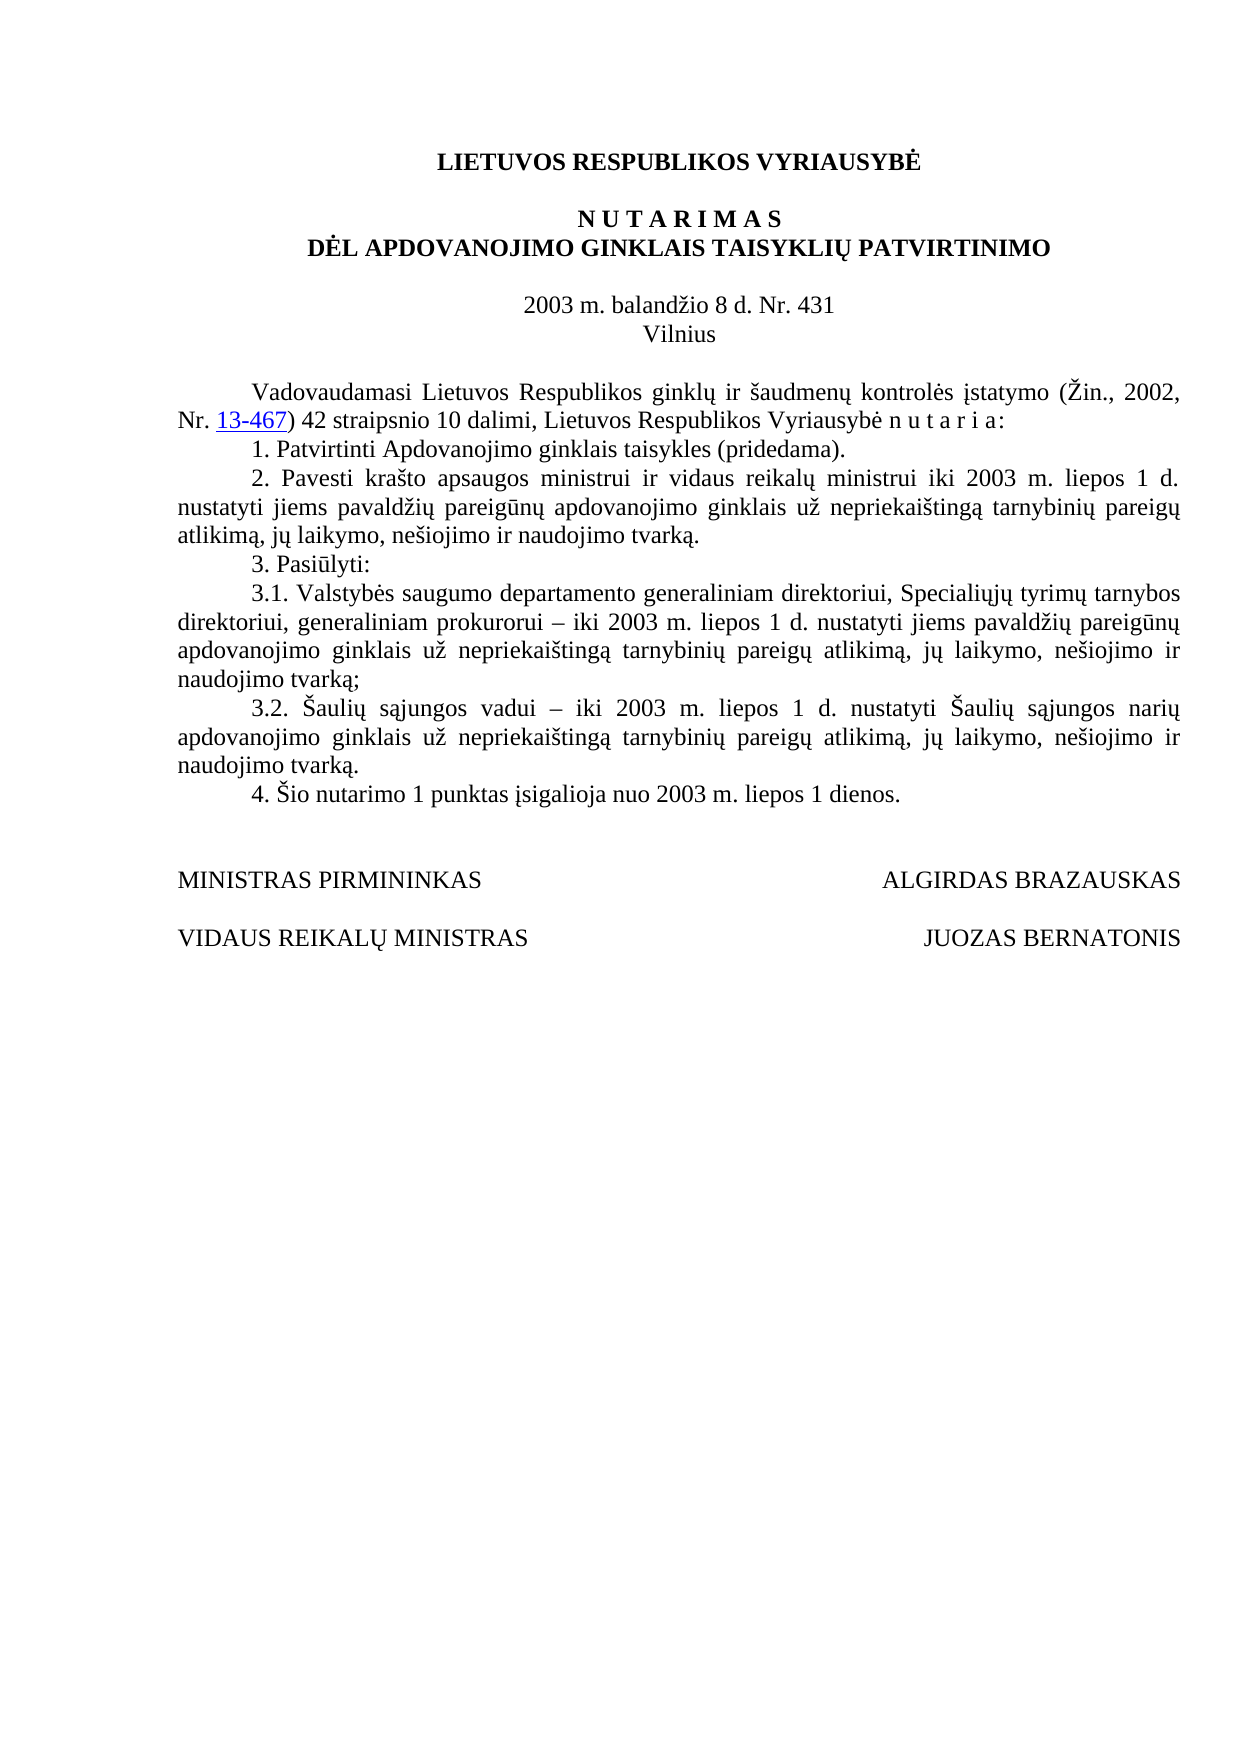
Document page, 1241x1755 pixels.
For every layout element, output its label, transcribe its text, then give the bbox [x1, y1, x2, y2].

text 2003 m. balandžio 8 d. Nr. 431 [177, 291, 1181, 319]
text MINISTRAS PIRMININKAS ALGIRDAS BRAZAUSKAS [177, 866, 1181, 894]
text N U T A R I M A S [177, 204, 1181, 233]
text 2. Pavesti krašto apsaugos ministrui ir vidaus reikalų ministrui iki 2003 m. liepos 1 d. nustatyti jiems pavaldžių pareigūnų apdovanojimo ginklais už nepriekaištingą tarnybinių pareigų atlikimą, jų laikymo, nešiojimo ir naudojimo tvarką. [177, 463, 1181, 549]
text 1. Patvirtinti Apdovanojimo ginklais taisykles (pridedama). [177, 434, 1181, 463]
text Vilnius [177, 319, 1181, 348]
text 3.2. Šaulių sąjungos vadui – iki 2003 m. liepos 1 d. nustatyti Šaulių sąjungos narių apdovanojimo ginklais už nepriekaištingą tarnybinių pareigų atlikimą, jų laikymo, nešiojimo ir naudojimo tvarką. [177, 693, 1181, 779]
text 4. Šio nutarimo 1 punktas įsigalioja nuo 2003 m. liepos 1 dienos. [177, 779, 1181, 808]
text 3.1. Valstybės saugumo departamento generaliniam direktoriui, Specialiųjų tyrimų tarnybos direktoriui, generaliniam prokurorui – iki 2003 m. liepos 1 d. nustatyti jiems pavaldžių pareigūnų apdovanojimo ginklais už nepriekaištingą tarnybinių pareigų atlikimą, jų laikymo, nešiojimo ir naudojimo tvarką; [177, 578, 1181, 693]
text 3. Pasiūlyti: [177, 549, 1181, 578]
text Vadovaudamasi Lietuvos Respublikos ginklų ir šaudmenų kontrolės įstatymo (Žin., 2002, Nr. 13-467) 42 straipsnio 10 dalimi, Lietuvos Respublikos Vyriausybė nutaria: [177, 377, 1181, 434]
text VIDAUS REIKALŲ MINISTRAS JUOZAS BERNATONIS [177, 923, 1181, 952]
text LIETUVOS RESPUBLIKOS VYRIAUSYBĖ [177, 147, 1181, 176]
text DĖL APDOVANOJIMO GINKLAIS TAISYKLIŲ PATVIRTINIMO [177, 233, 1181, 262]
